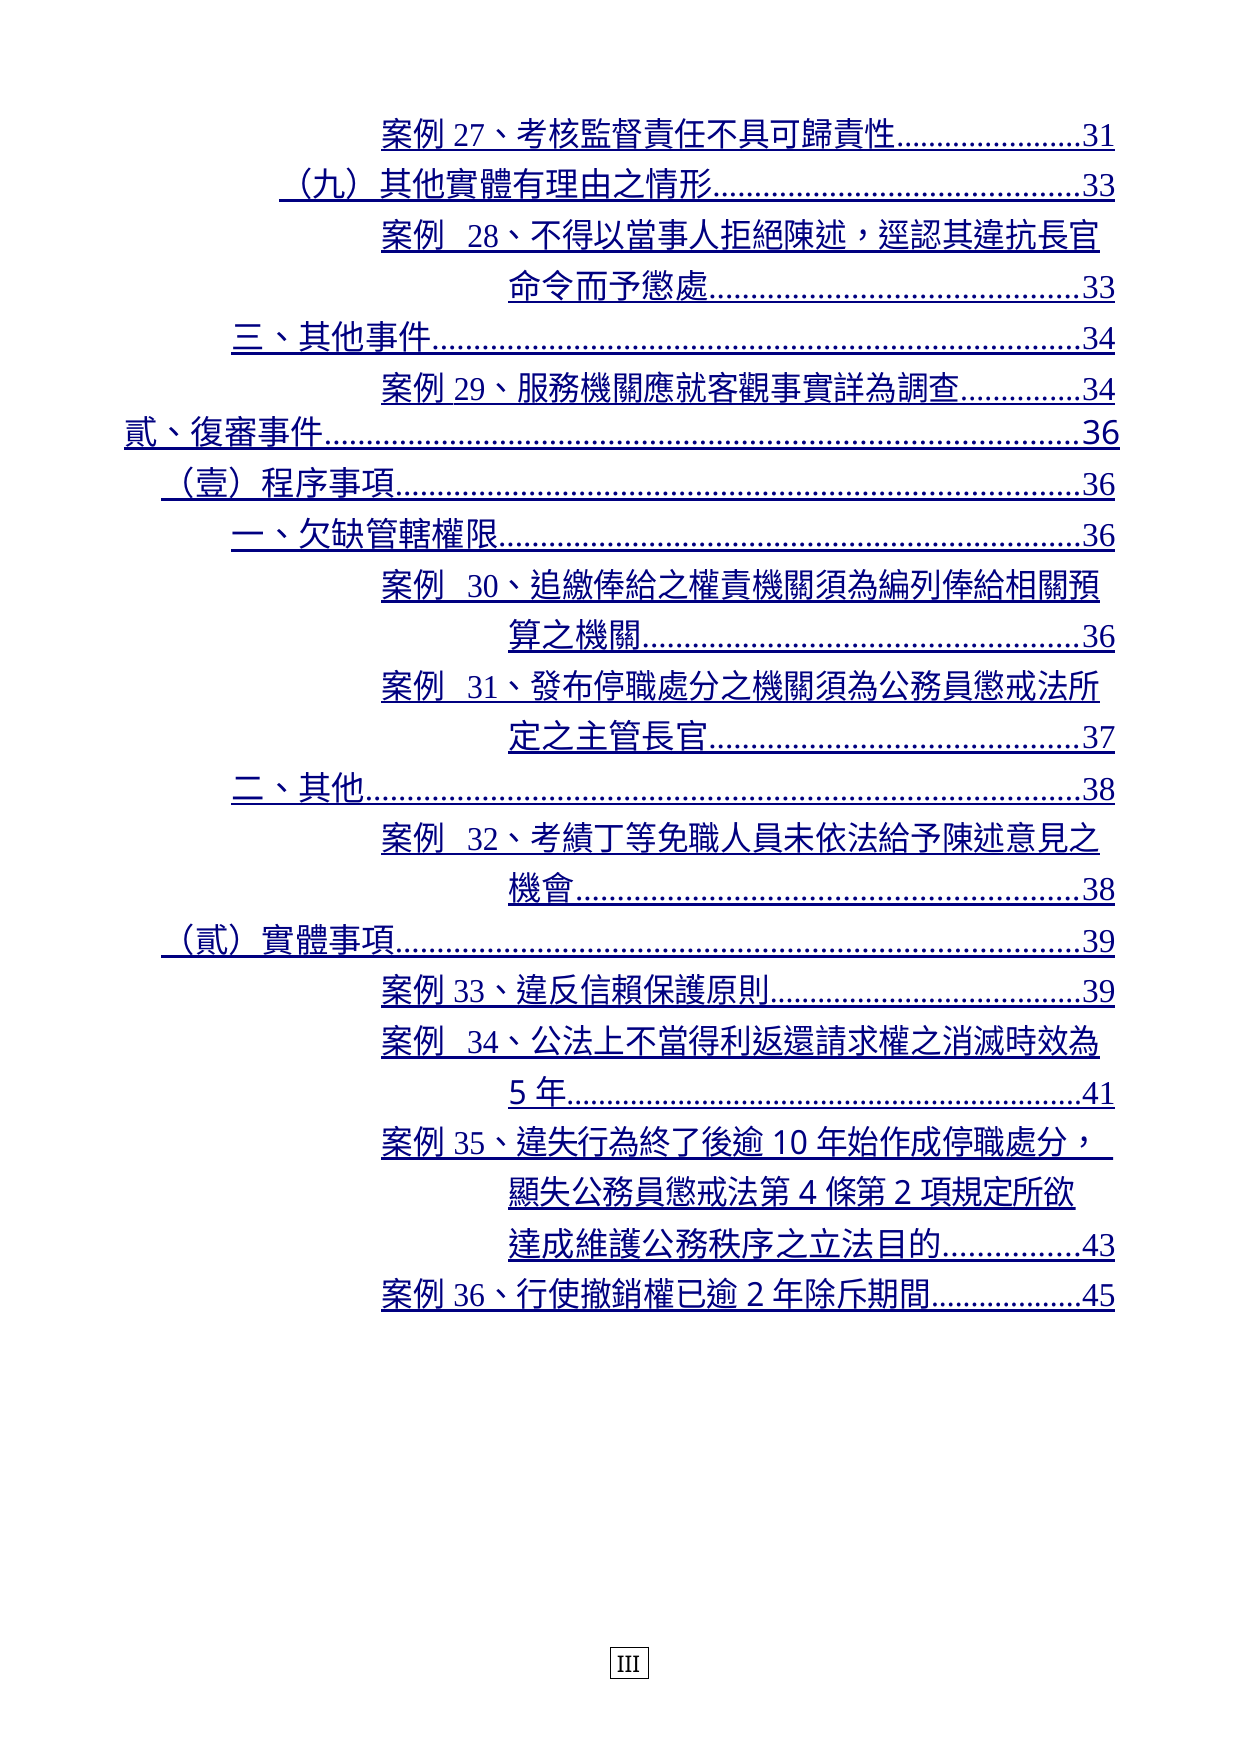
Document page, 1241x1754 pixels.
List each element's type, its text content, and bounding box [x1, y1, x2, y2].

text （貳）實體事項 39 [161, 915, 1140, 962]
text 案例 36、行使撤銷權已逾 2 年除斥期間 45 [381, 1271, 1140, 1316]
text 案例 28、不得以當事人拒絕陳述，逕認其違抗長官命令而予懲處 33 [381, 212, 1116, 308]
text 案例 35、違失行為終了後逾 10 年始作成停職處分， 顯失公務員懲戒法第 4 條第 2 項規定所欲 [381, 1119, 1124, 1214]
text 貳、復審事件 36 [124, 409, 1140, 453]
text 案例 34、公法上不當得利返還請求權之消滅時效為5 年 41 [381, 1018, 1116, 1114]
text 案例 33、違反信賴保護原則 39 [381, 967, 1140, 1013]
text 三、其他事件 34 [231, 313, 1140, 359]
text 案例 32、考績丁等免職人員未依法給予陳述意見之機會 38 [381, 815, 1116, 910]
text 二、其他 38 [231, 763, 1140, 810]
text 案例 27、考核監督責任不具可歸責性 31 [381, 110, 1140, 156]
text 案例 29、服務機關應就客觀事實詳為調查 34 [381, 364, 1140, 409]
text （九）其他實體有理由之情形 33 [279, 161, 1140, 207]
text （壹）程序事項 36 [161, 460, 1140, 506]
text 案例 31、發布停職處分之機關須為公務員懲戒法所定之主管長官 37 [381, 663, 1116, 758]
text 案例 30、追繳俸給之權責機關須為編列俸給相關預算之機關 36 [381, 562, 1116, 658]
text 達成維護公務秩序之立法目的 43 [508, 1219, 1140, 1266]
text 一、欠缺管轄權限 36 [231, 511, 1140, 556]
